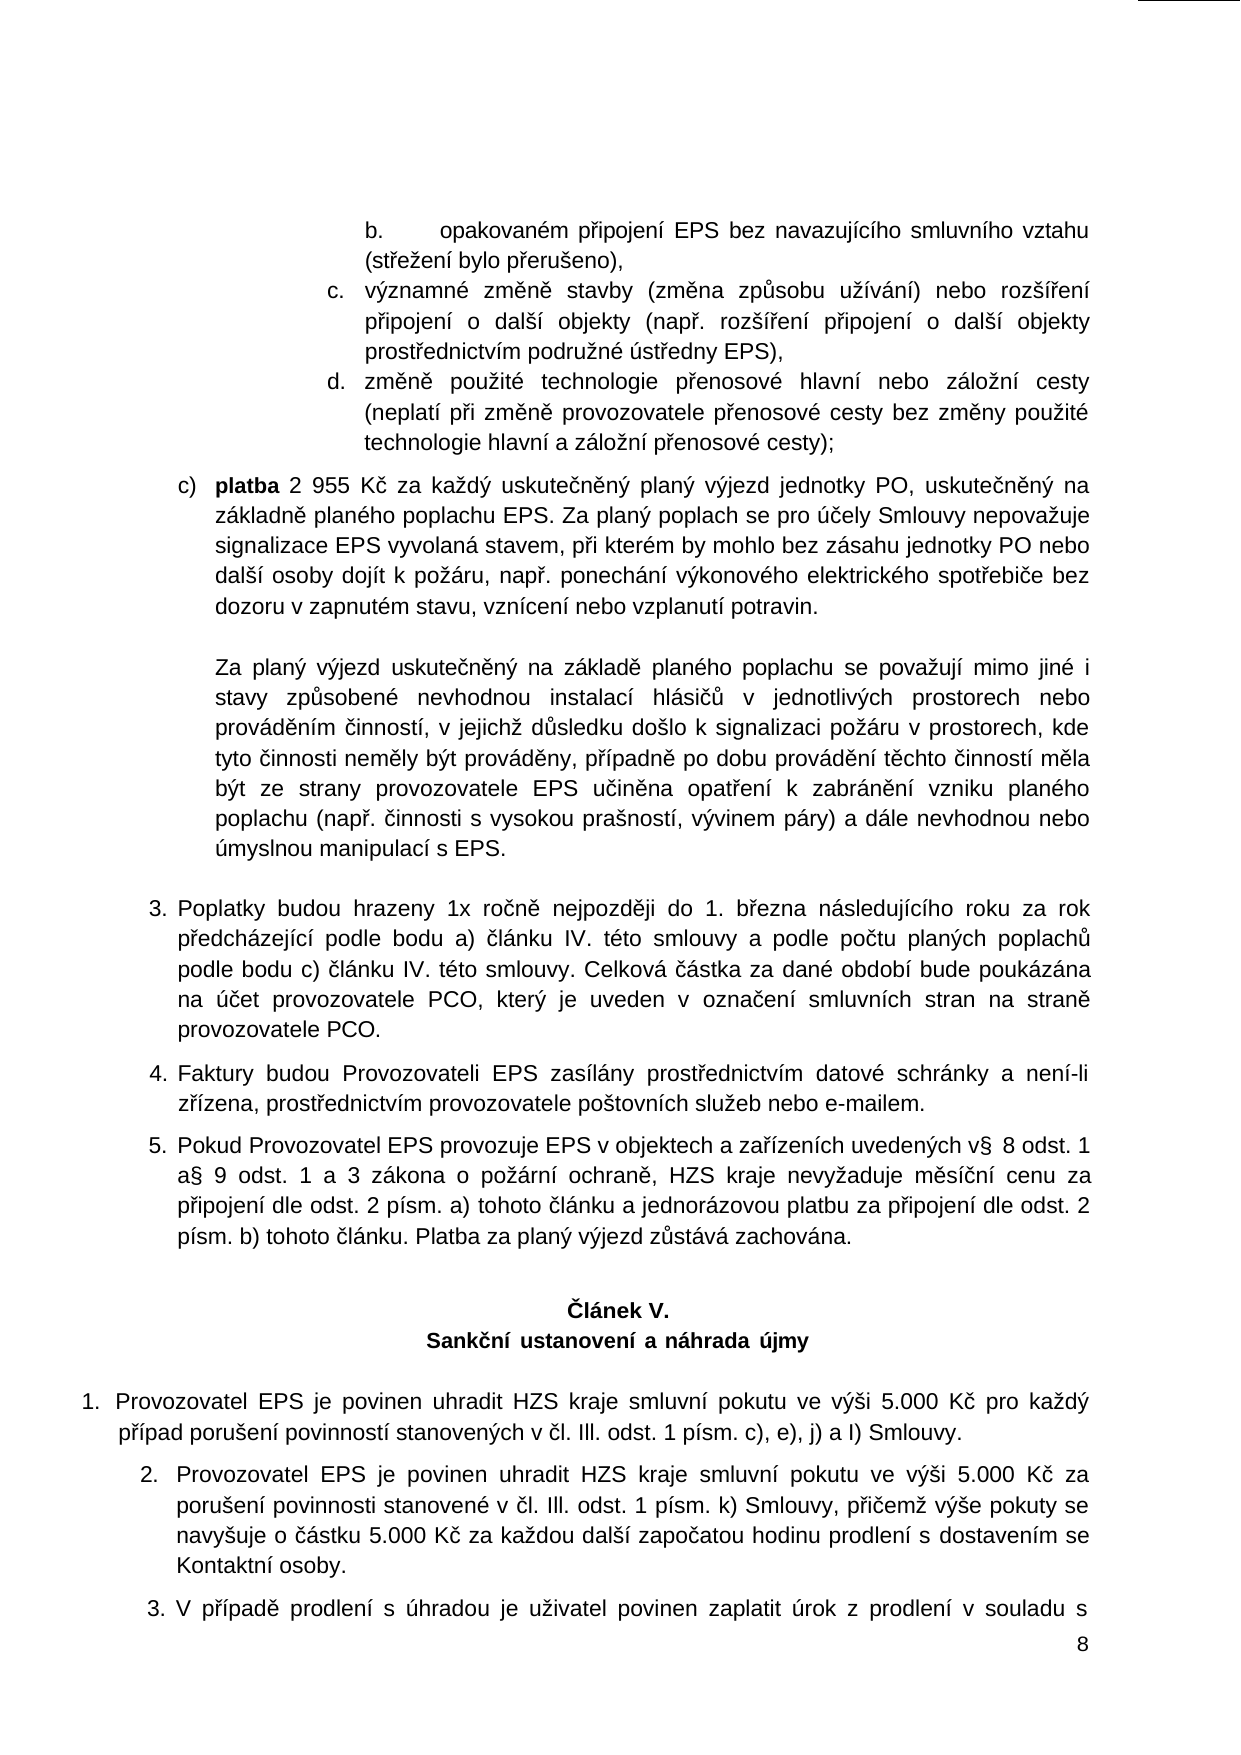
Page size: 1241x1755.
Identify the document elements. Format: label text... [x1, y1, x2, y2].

list Pokud Provozovatel EPS provozuje EPS v objektech a zařízeních uvedených v§ 8 odst. 1 a§ 9 odst. 1 a 3 zákona o požární ochraně, HZS kraje nevyžaduje měsíční cenu za připojení dle odst. 2 písm. a) tohoto článku a jednorázovou platbu za připojení dle odst. 2 písm. b) tohoto článku. Platba za planý výjezd zůstává zachována. [148, 1132, 1091, 1249]
list Provozovatel EPS je povinen uhradit HZS kraje smluvní pokutu ve výši 5.000 Kč pro každý případ porušení povinností stanovených v čl. Ill. odst. 1 písm. c), e), j) a I) Smlouvy. [81, 1388, 1089, 1445]
list platba 2 955 Kč za každý uskutečněný planý výjezd jednotky PO, uskutečněný na základně planého poplachu EPS. Za planý poplach se pro účely Smlouvy nepovažuje signalizace EPS vyvolaná stavem, při kterém by mohlo bez zásahu jednotky PO nebo další osoby dojít k požáru, např. ponechání výkonového elektrického spotřebiče bez dozoru v zapnutém stavu, vznícení nebo vzplanutí potravin. [178, 472, 1090, 619]
text Za planý výjezd uskutečněný na základě planého poplachu se považují mimo jiné i stavy způsobené nevhodnou instalací hlásičů v jednotlivých prostorech nebo prováděním činností, v jejichž důsledku došlo k signalizaci požáru v prostorech, kde tyto činnosti neměly být prováděny, případně po dobu provádění těchto činností měla být ze strany provozovatele EPS učiněna opatření k zabránění vzniku planého poplachu (např. činnosti s vysokou prašností, vývinem páry) a dále nevhodnou nebo úmyslnou manipulací s EPS. [215, 654, 1090, 861]
list změně použité technologie přenosové hlavní nebo záložní cesty (neplatí při změně provozovatele přenosové cesty bez změny použité technologie hlavní a záložní přenosové cesty); [327, 368, 1089, 455]
list opakovaném připojení EPS bez navazujícího smluvního vztahu (střežení bylo přerušeno), [364, 217, 1089, 273]
list V případě prodlení s úhradou je uživatel povinen zaplatit úrok z prodlení v souladu s [147, 1594, 1089, 1621]
list významné změně stavby (změna způsobu užívání) nebo rozšíření připojení o další objekty (např. rozšíření připojení o další objekty prostřednictvím podružné ústředny EPS), [327, 277, 1090, 364]
text Článek V. [158, 1297, 1079, 1323]
text Sankční ustanovení a náhrada újmy [133, 1328, 1102, 1353]
list Poplatky budou hrazeny 1x ročně nejpozději do 1. března následujícího roku za rok předcházející podle bodu a) článku IV. této smlouvy a podle počtu planých poplachů podle bodu c) článku IV. této smlouvy. Celková částka za dané období bude poukázána na účet provozovatele PCO, který je uveden v označení smluvních stran na straně provozovatele PCO. [149, 895, 1091, 1042]
list Provozovatel EPS je povinen uhradit HZS kraje smluvní pokutu ve výši 5.000 Kč za porušení povinnosti stanovené v čl. Ill. odst. 1 písm. k) Smlouvy, přičemž výše pokuty se navyšuje o částku 5.000 Kč za každou další započatou hodinu prodlení s dostavením se Kontaktní osoby. [140, 1461, 1090, 1578]
list Faktury budou Provozovateli EPS zasílány prostřednictvím datové schránky a není-li zřízena, prostřednictvím provozovatele poštovních služeb nebo e-mailem. [149, 1059, 1090, 1116]
